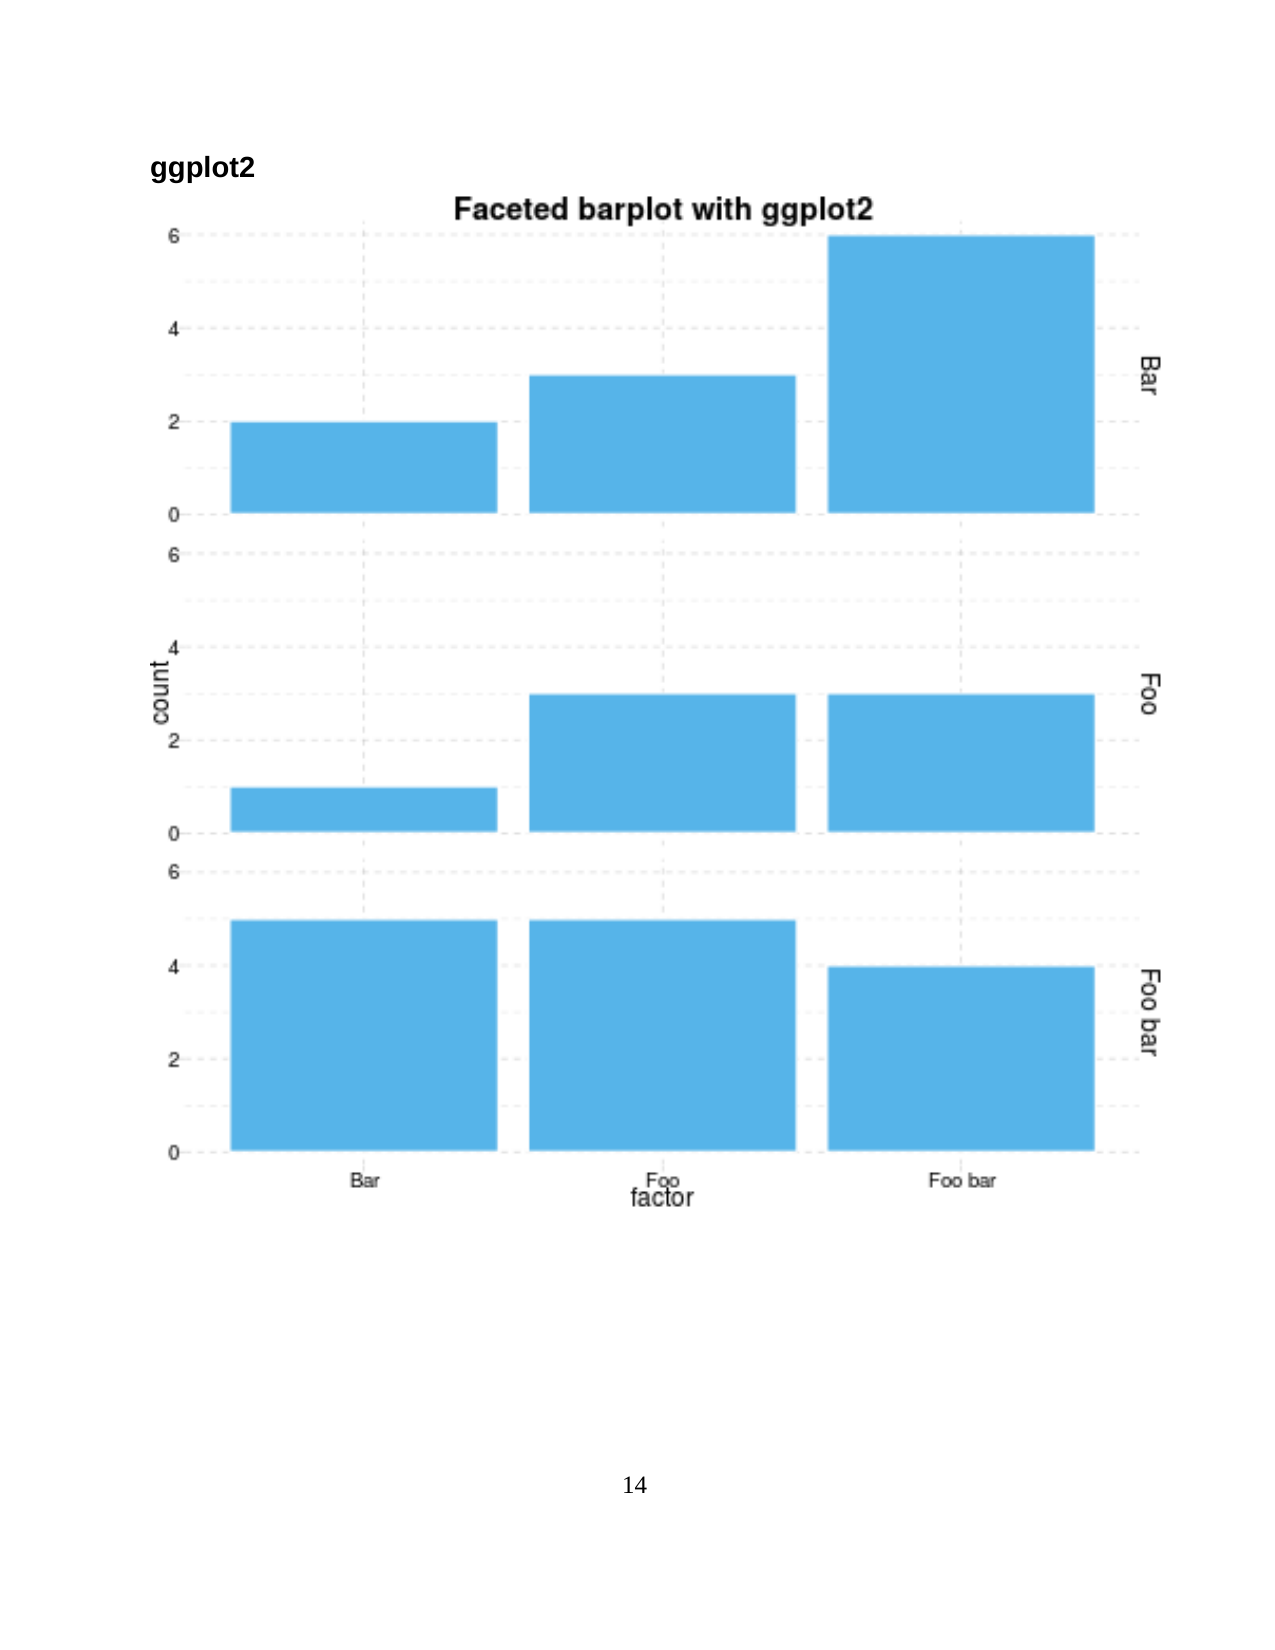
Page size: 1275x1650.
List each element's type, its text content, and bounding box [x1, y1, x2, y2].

picture [150, 196, 1163, 1209]
subtitle ggplot2 [150, 150, 1125, 183]
